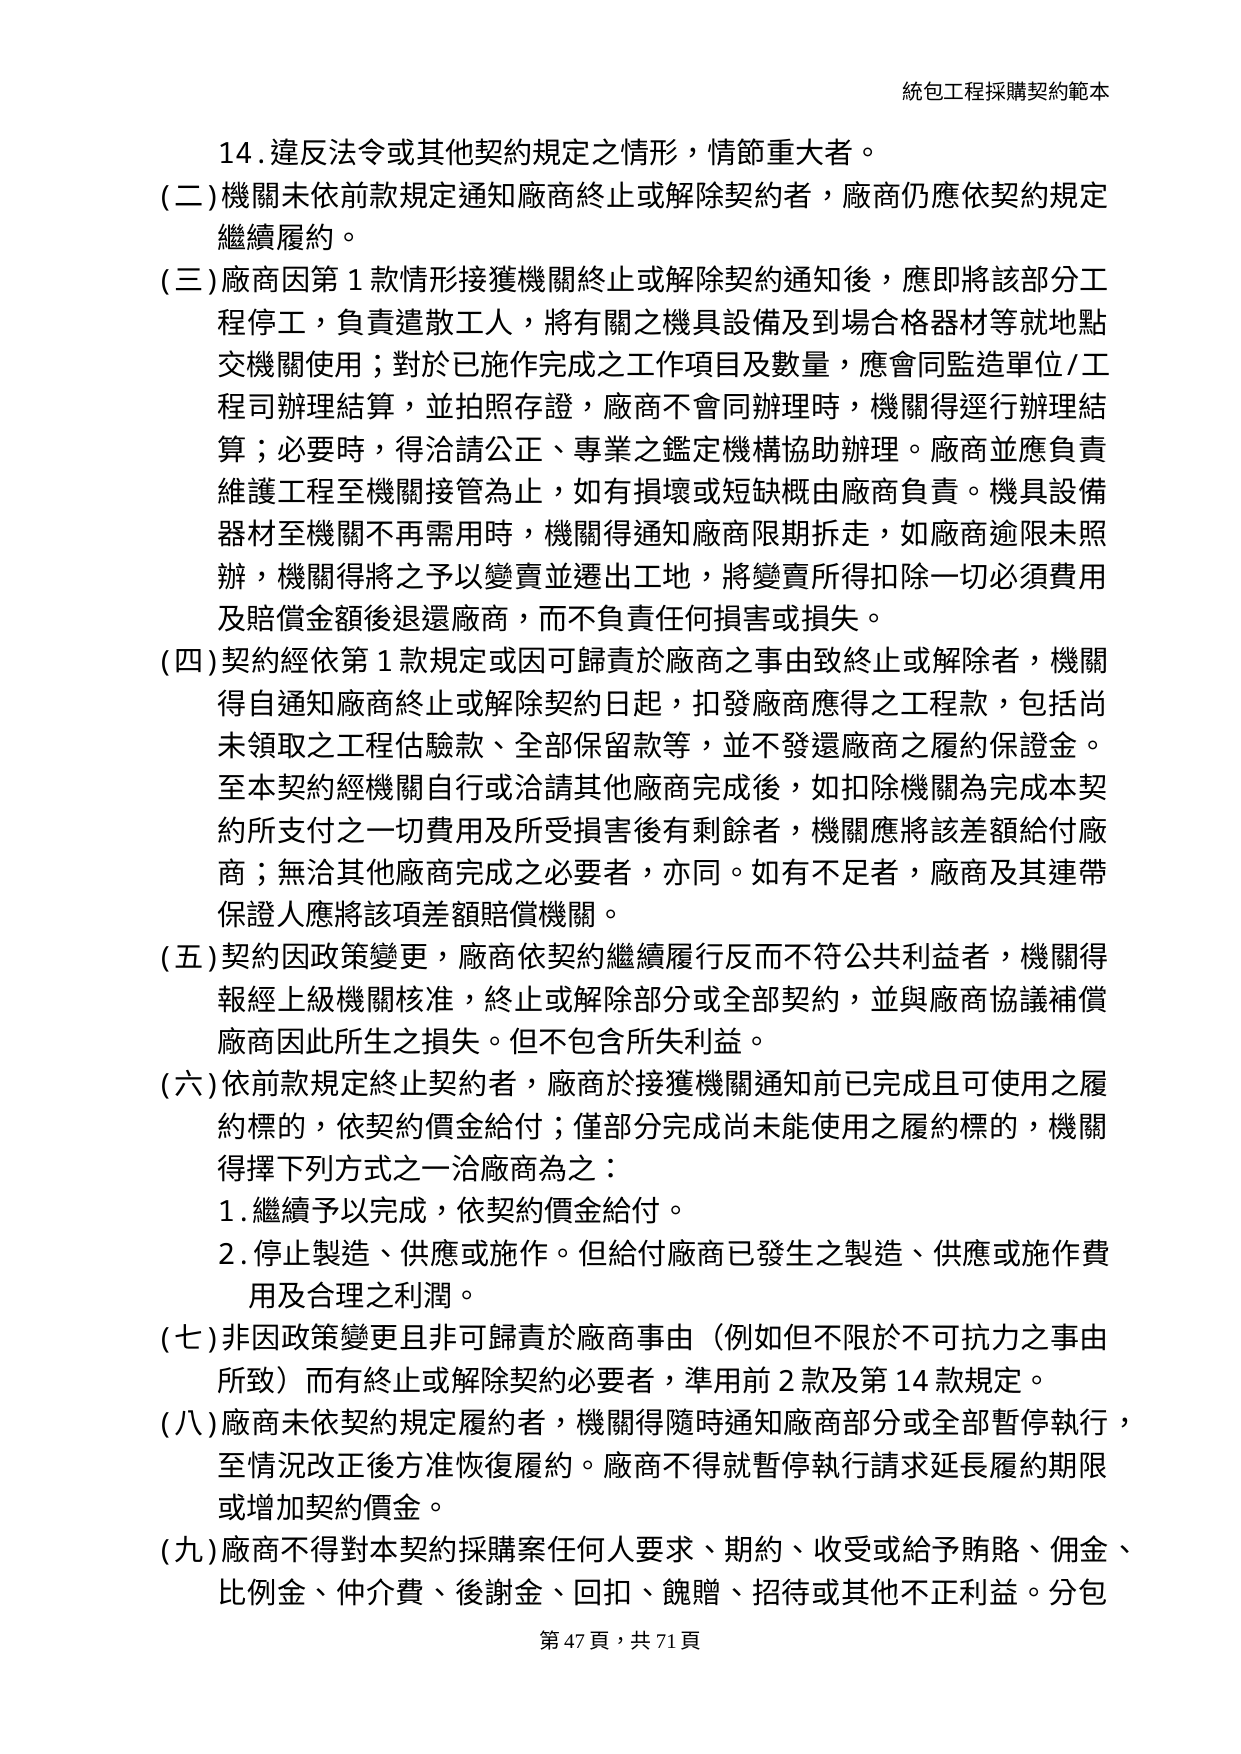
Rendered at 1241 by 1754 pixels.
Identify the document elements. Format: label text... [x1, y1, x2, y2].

text (八)廠商未依契約規定履約者，機關得隨時通知廠商部分或全部暫停執行，至情況改正後方准恢復履約。廠商不得就暫停執行請求延長履約期限或增加契約價金。 [156, 1400, 1110, 1527]
text (二)機關未依前款規定通知廠商終止或解除契約者，廠商仍應依契約規定繼續履約。 [156, 172, 1110, 257]
text (七)非因政策變更且非可歸責於廠商事由（例如但不限於不可抗力之事由所致）而有終止或解除契約必要者，準用前2款及第14款規定。 [156, 1315, 1110, 1400]
text 1.繼續予以完成，依契約價金給付。 [217, 1188, 1110, 1230]
text (五)契約因政策變更，廠商依契約繼續履行反而不符公共利益者，機關得報經上級機關核准，終止或解除部分或全部契約，並與廠商協議補償廠商因此所生之損失。但不包含所失利益。 [156, 934, 1110, 1061]
text (九)廠商不得對本契約採購案任何人要求、期約、收受或給予賄賂、佣金、比例金、仲介費、後謝金、回扣、餽贈、招待或其他不正利益。分包廠商亦同。違反約定者，機關得終止或解除契約，並將2倍之不正利益自契約價款中扣除。未能扣除者，通知廠商限期給付之。 [156, 1527, 1110, 1611]
text (三)廠商因第1款情形接獲機關終止或解除契約通知後，應即將該部分工程停工，負責遣散工人，將有關之機具設備及到場合格器材等就地點交機關使用；對於已施作完成之工作項目及數量，應會同監造單位/工程司辦理結算，並拍照存證，廠商不會同辦理時，機關得逕行辦理結算；必要時，得洽請公正、專業之鑑定機構協助辦理。廠商並應負責維護工程至機關接管為止，如有損壞或短缺概由廠商負責。機具設備器材至機關不再需用時，機關得通知廠商限期拆走，如廠商逾限未照辦，機關得將之予以變賣並遷出工地，將變賣所得扣除一切必須費用及賠償金額後退還廠商，而不負責任何損害或損失。 [156, 257, 1110, 638]
text 14.違反法令或其他契約規定之情形，情節重大者。 [217, 130, 1110, 172]
text (六)依前款規定終止契約者，廠商於接獲機關通知前已完成且可使用之履約標的，依契約價金給付；僅部分完成尚未能使用之履約標的，機關得擇下列方式之一洽廠商為之： [156, 1061, 1110, 1188]
text 2.停止製造、供應或施作。但給付廠商已發生之製造、供應或施作費用及合理之利潤。 [217, 1230, 1110, 1315]
text (四)契約經依第1款規定或因可歸責於廠商之事由致終止或解除者，機關得自通知廠商終止或解除契約日起，扣發廠商應得之工程款，包括尚未領取之工程估驗款、全部保留款等，並不發還廠商之履約保證金。至本契約經機關自行或洽請其他廠商完成後，如扣除機關為完成本契約所支付之一切費用及所受損害後有剩餘者，機關應將該差額給付廠商；無洽其他廠商完成之必要者，亦同。如有不足者，廠商及其連帶保證人應將該項差額賠償機關。 [156, 638, 1110, 934]
